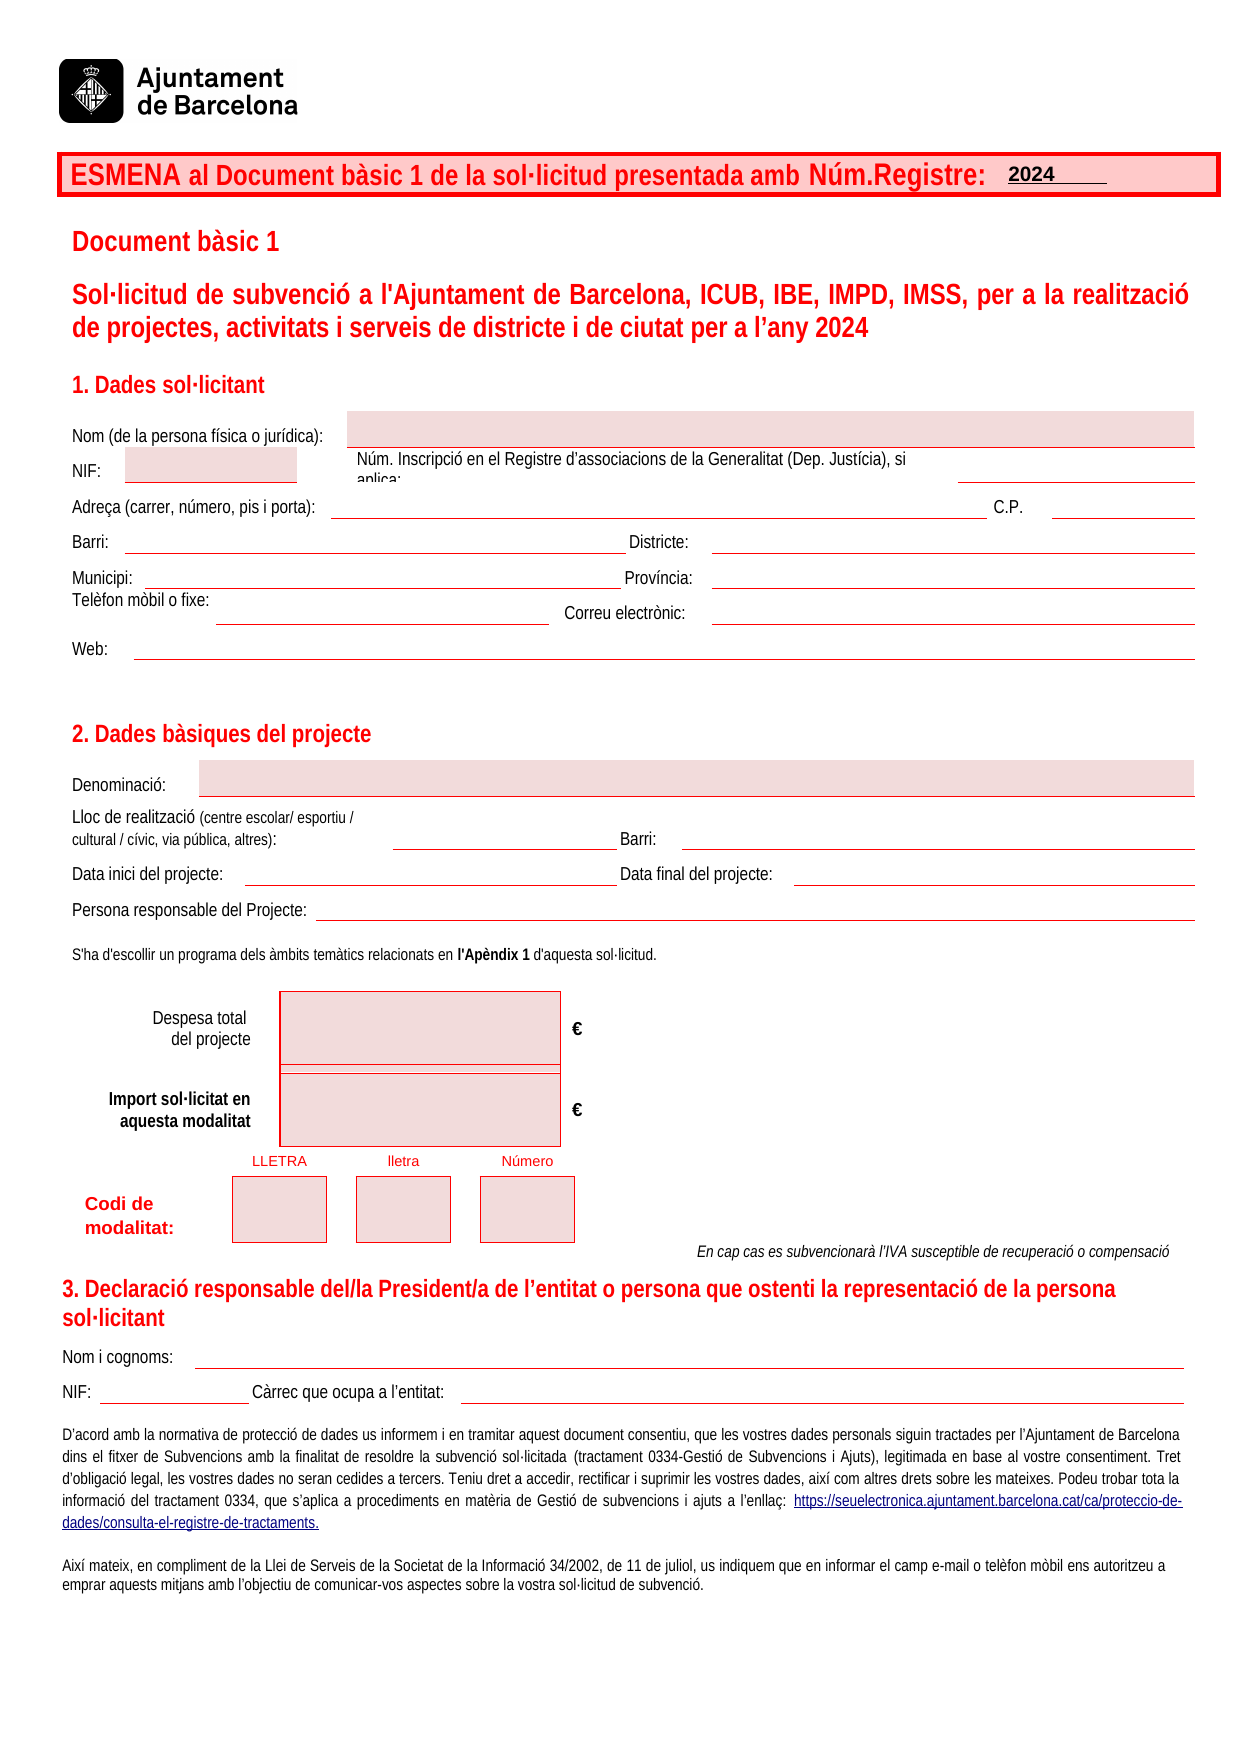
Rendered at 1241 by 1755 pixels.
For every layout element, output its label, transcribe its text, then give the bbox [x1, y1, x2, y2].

table_cell [281, 1065, 560, 1072]
table_header [59, 991, 279, 1242]
table_cell [59, 447, 69, 482]
table_header [561, 991, 1184, 1242]
table_cell Web: [69, 624, 133, 659]
table_cell [347, 411, 1194, 447]
table_cell [1195, 849, 1218, 885]
table_cell [59, 706, 69, 760]
table_cell [561, 1064, 605, 1072]
table_cell [199, 760, 1194, 796]
table_cell [59, 588, 69, 624]
table_header lletra [356, 1147, 451, 1176]
table_header Codi de modalitat: [73, 1147, 232, 1242]
table_cell Província: [621, 553, 712, 588]
table_cell [1195, 920, 1218, 944]
table_cell [245, 849, 617, 885]
table_cell [794, 850, 1194, 885]
table_cell [1195, 197, 1218, 257]
table_cell [682, 797, 1194, 849]
table_cell [712, 197, 794, 257]
table_cell [451, 1176, 480, 1242]
table_cell [1195, 706, 1218, 760]
table_cell [393, 797, 617, 849]
table_cell [1195, 518, 1218, 553]
table_cell Adreça (carrer, número, pis i porta): [69, 482, 331, 517]
table_cell [1195, 659, 1218, 706]
table_cell [987, 197, 1008, 257]
table_cell En cap cas es subvencionarà l’IVA susceptible de recuperació o compensació 3. Declaració responsable del/la President/a de l’entitat o persona que ostenti la representació de la persona sol·licitant [59, 1242, 1184, 1332]
table_cell 2. Dades bàsiques del projecte [69, 706, 1194, 760]
table_cell [1195, 796, 1218, 849]
table_cell [327, 1176, 356, 1242]
table_cell [59, 659, 69, 706]
table_cell [69, 659, 1194, 706]
table_cell 1. Dades sol·licitant [69, 364, 1194, 411]
table_cell [100, 1368, 249, 1403]
picture [59, 59, 298, 123]
table_cell Telèfon mòbil o fixe: [69, 588, 216, 624]
table_cell [62, 1064, 279, 1072]
table_cell C.P. [987, 483, 1052, 517]
table_cell Districte: [626, 519, 712, 553]
table_cell Nom (de la persona física o jurídica): [69, 411, 347, 447]
table_cell [59, 944, 69, 991]
table_header LLETRA [232, 1147, 327, 1176]
table_header 2024 [1008, 156, 1216, 192]
table_cell [1195, 447, 1218, 482]
table_cell [316, 886, 617, 920]
table_cell Sol·licitud de subvenció a l'Ajuntament de Barcelona, ICUB, IBE, IMPD, IMSS, per a la realització de projectes, activitats i serveis de districte i de ciutat per a l’any 2024 [69, 257, 1194, 364]
table_cell [59, 760, 69, 796]
table_cell [125, 518, 626, 553]
table_cell [384, 197, 393, 257]
table_cell Import sol·licitat en aquesta modalitat [62, 1073, 279, 1146]
table_cell [195, 1332, 1184, 1368]
table_cell [1195, 482, 1218, 517]
table_cell [461, 1369, 1184, 1403]
table_cell [1195, 588, 1218, 624]
table_cell [958, 448, 1194, 482]
table_cell [1052, 483, 1194, 517]
table_cell [626, 197, 682, 257]
table_cell Barri: [617, 797, 682, 849]
table_cell [1195, 364, 1218, 411]
table_cell [621, 197, 626, 257]
table_cell [216, 589, 549, 624]
table_cell Data inici del projecte: [69, 849, 245, 885]
table_cell [1052, 197, 1194, 257]
table_cell [712, 518, 1194, 553]
table_cell € [561, 1073, 605, 1146]
table_cell [59, 849, 69, 885]
table_cell [1195, 411, 1218, 447]
table_cell [59, 411, 69, 447]
table_cell [958, 197, 987, 257]
table_cell [794, 197, 958, 257]
table_header [327, 1147, 356, 1176]
table_cell [59, 482, 69, 517]
table_cell Correu electrònic: [549, 588, 712, 624]
table_cell [59, 518, 69, 553]
table_cell [712, 589, 1194, 624]
table_cell [617, 197, 621, 257]
table_cell Càrrec que ocupa a l’entitat: [249, 1369, 461, 1403]
table_header ESMENA al Document bàsic 1 de la sol·licitud presentada amb Núm.Registre: [62, 156, 1008, 192]
table_cell [125, 447, 297, 482]
table_header [451, 1147, 480, 1176]
table_cell [59, 257, 69, 364]
table_cell NIF: [69, 447, 124, 482]
table_cell Municipi: [69, 553, 145, 588]
table_cell [393, 197, 549, 257]
table_cell [331, 482, 987, 517]
table_cell Nom i cognoms: [59, 1332, 195, 1368]
table_cell Barri: [69, 518, 124, 553]
table_cell S'ha d'escollir un programa dels àmbits temàtics relacionats en l'Apèndix 1 d'aquesta sol·licitud. [69, 944, 1194, 991]
table_header [281, 992, 560, 1064]
table_cell [281, 1074, 560, 1146]
table_cell [1195, 624, 1218, 659]
table_cell [1195, 944, 1218, 991]
table_cell Lloc de realització (centre escolar/ esportiu / cultural / cívic, via pública, altres): [69, 796, 393, 849]
table_cell [712, 554, 1194, 588]
table_cell Persona responsable del Projecte: [69, 885, 316, 920]
table_cell [69, 920, 1194, 944]
table_cell [1195, 760, 1218, 796]
table_cell [1195, 257, 1218, 364]
table_cell [59, 553, 69, 588]
table_cell Núm. Inscripció en el Registre d’associacions de la Generalitat (Dep. Justícia), si aplica: [297, 447, 958, 482]
table_cell Document bàsic 1 [69, 197, 384, 257]
table_cell [59, 197, 69, 257]
table_header Número [480, 1147, 574, 1176]
table_cell [59, 624, 69, 659]
table_cell [682, 197, 712, 257]
table_cell [1195, 885, 1218, 920]
table_cell [145, 554, 621, 588]
table_cell NIF: [59, 1368, 100, 1403]
table_cell [59, 796, 69, 849]
table_cell D’acord amb la normativa de protecció de dades us informem i en tramitar aquest document consentiu, que les vostres dades personals siguin tractades per l’Ajuntament de Barcelona dins el fitxer de Subvencions amb la finalitat de resoldre la subvenció sol·licitada (tractament 0334-Gestió de Subvencions i Ajuts), legitimada en base al vostre consentiment. Tret d’obligació legal, les vostres dades no seran cedides a tercers. Teniu dret a accedir, rectificar i suprimir les vostres dades, així com altres drets sobre les mateixes. Podeu trobar tota la informació del tractament 0334, que s’aplica a procediments en matèria de Gestió de subvencions i ajuts a l’enllaç: https://seuelectronica.ajuntament.barcelona.cat/ca/proteccio-de-dades/consulta-el-registre-de-tractaments. Així mateix, en compliment de la Llei de Serveis de la Societat de la Informació 34/2002, de 11 de juliol, us indiquem que en informar el camp e-mail o telèfon mòbil ens autoritzeu a emprar aquests mitjans amb l’objectiu de comunicar-vos aspectes sobre la vostra sol·licitud de subvenció. [59, 1403, 1184, 1633]
table_cell Denominació: [69, 760, 199, 796]
table_cell [617, 885, 1194, 920]
table_cell [481, 1177, 574, 1242]
table_cell Data final del projecte: [617, 849, 794, 885]
table_cell [59, 364, 69, 411]
table_header Despesa total del projecte [62, 991, 279, 1064]
table_cell [233, 1177, 326, 1242]
table_cell [1008, 197, 1052, 257]
table_cell [357, 1177, 450, 1242]
table_cell [549, 197, 617, 257]
table_cell [1195, 553, 1218, 588]
table_header € [561, 991, 605, 1064]
table_cell [59, 920, 69, 944]
table_cell [59, 885, 69, 920]
table_cell [134, 624, 1194, 659]
